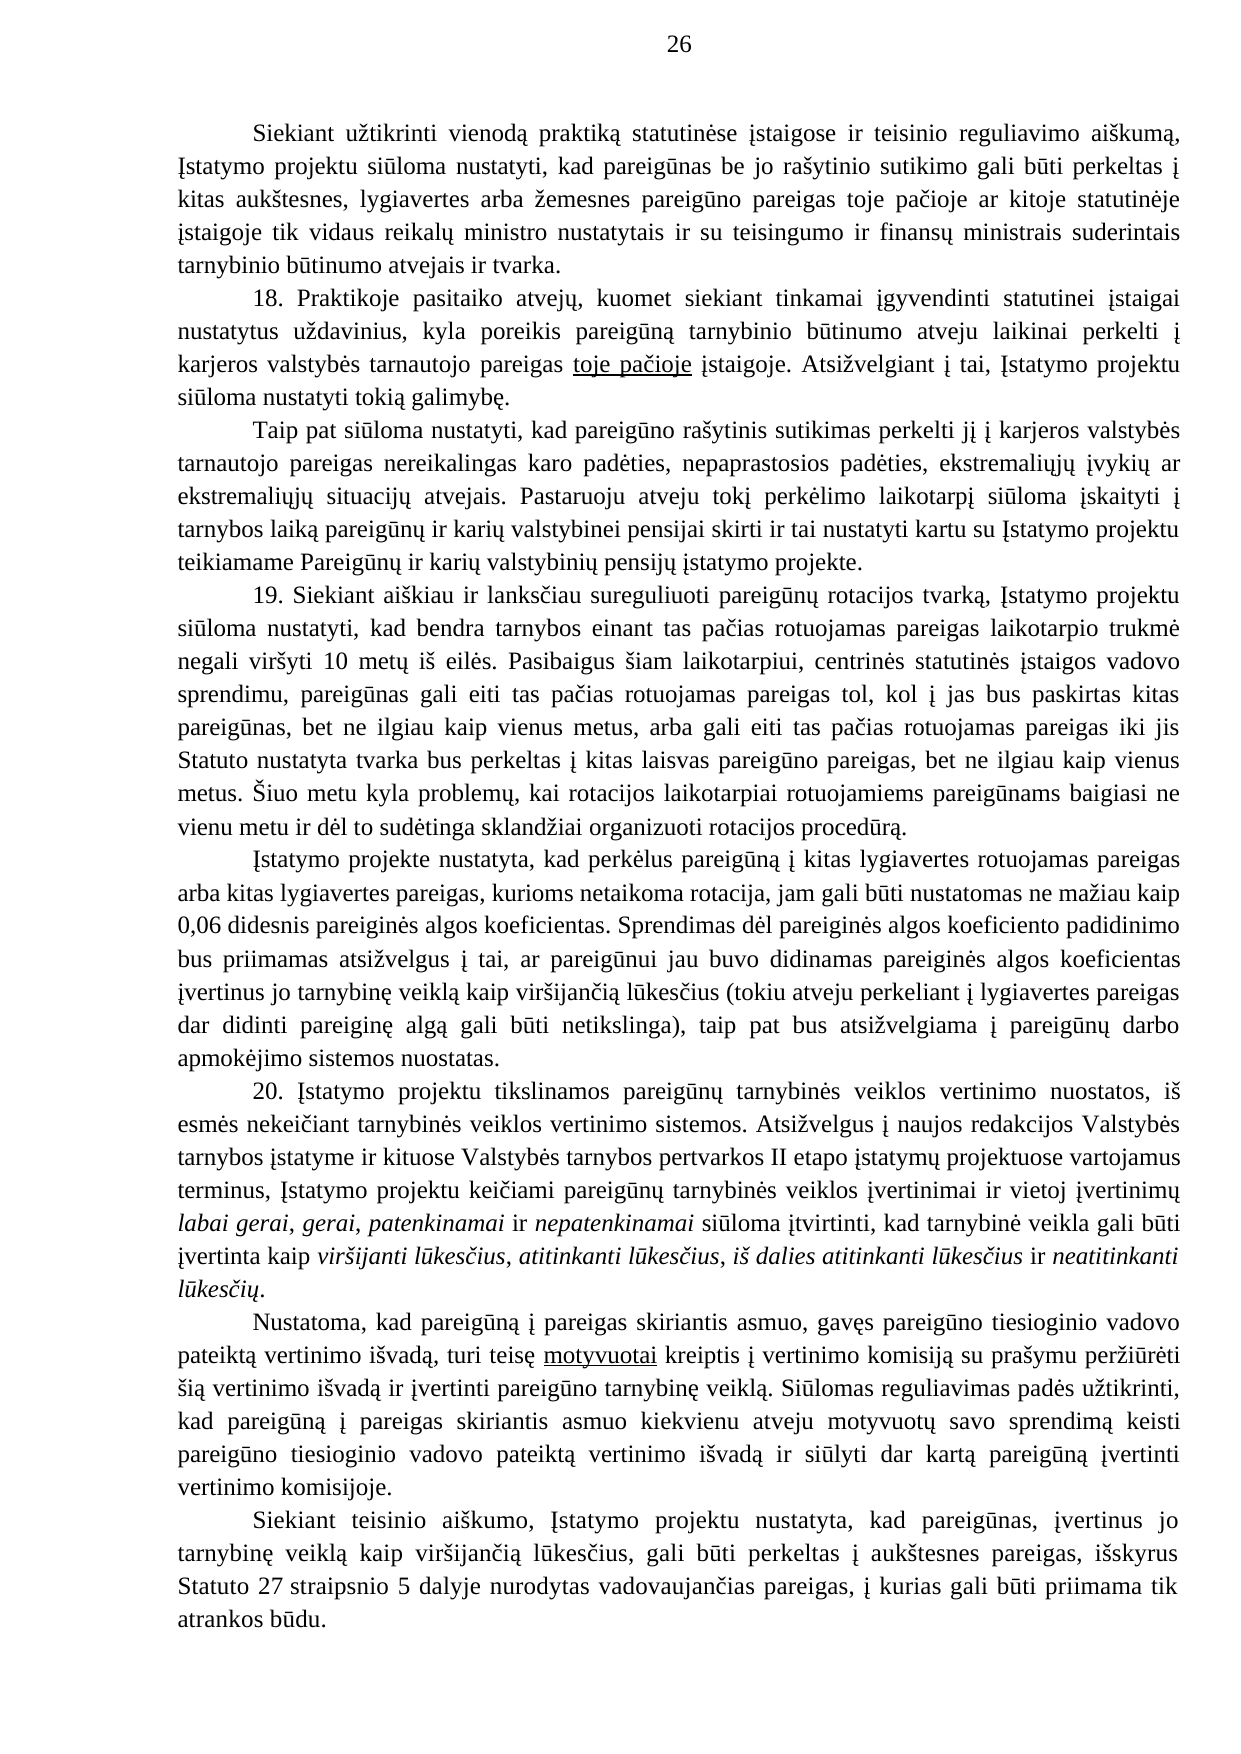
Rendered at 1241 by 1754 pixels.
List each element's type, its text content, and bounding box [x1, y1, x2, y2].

text 19. Siekiant aiškiau ir lanksčiau sureguliuoti pareigūnų rotacijos tvarką, Įstatymo projektu siūloma nustatyti, kad bendra tarnybos einant tas pačias rotuojamas pareigas laikotarpio trukmė negali viršyti 10 metų iš eilės. Pasibaigus šiam laikotarpiui, centrinės statutinės įstaigos vadovo sprendimu, pareigūnas gali eiti tas pačias rotuojamas pareigas tol, kol į jas bus paskirtas kitas pareigūnas, bet ne ilgiau kaip vienus metus, arba gali eiti tas pačias rotuojamas pareigas iki jis Statuto nustatyta tvarka bus perkeltas į kitas laisvas pareigūno pareigas, bet ne ilgiau kaip vienus metus. Šiuo metu kyla problemų, kai rotacijos laikotarpiai rotuojamiems pareigūnams baigiasi ne vienu metu ir dėl to sudėtinga sklandžiai organizuoti rotacijos procedūrą. [177, 580, 1181, 840]
text Įstatymo projekte nustatyta, kad perkėlus pareigūną į kitas lygiavertes rotuojamas pareigas arba kitas lygiavertes pareigas, kurioms netaikoma rotacija, jam gali būti nustatomas ne mažiau kaip 0,06 didesnis pareiginės algos koeficientas. Sprendimas dėl pareiginės algos koeficiento padidinimo bus priimamas atsižvelgus į tai, ar pareigūnui jau buvo didinamas pareiginės algos koeficientas įvertinus jo tarnybinę veiklą kaip viršijančią lūkesčius (tokiu atveju perkeliant į lygiavertes pareigas dar didinti pareiginę algą gali būti netikslinga), taip pat bus atsižvelgiama į pareigūnų darbo apmokėjimo sistemos nuostatas. [177, 844, 1181, 1071]
text Siekiant užtikrinti vienodą praktiką statutinėse įstaigose ir teisinio reguliavimo aiškumą, Įstatymo projektu siūloma nustatyti, kad pareigūnas be jo rašytinio sutikimo gali būti perkeltas į kitas aukštesnes, lygiavertes arba žemesnes pareigūno pareigas toje pačioje ar kitoje statutinėje įstaigoje tik vidaus reikalų ministro nustatytais ir su teisingumo ir finansų ministrais suderintais tarnybinio būtinumo atvejais ir tvarka. [177, 118, 1181, 279]
text 18. Praktikoje pasitaiko atvejų, kuomet siekiant tinkamai įgyvendinti statutinei įstaigai nustatytus uždavinius, kyla poreikis pareigūną tarnybinio būtinumo atveju laikinai perkelti į karjeros valstybės tarnautojo pareigas toje pačioje įstaigoje. Atsižvelgiant į tai, Įstatymo projektu siūloma nustatyti tokią galimybę. [177, 283, 1181, 411]
text 20. Įstatymo projektu tikslinamos pareigūnų tarnybinės veiklos vertinimo nuostatos, iš esmės nekeičiant tarnybinės veiklos vertinimo sistemos. Atsižvelgus į naujos redakcijos Valstybės tarnybos įstatyme ir kituose Valstybės tarnybos pertvarkos II etapo įstatymų projektuose vartojamus terminus, Įstatymo projektu keičiami pareigūnų tarnybinės veiklos įvertinimai ir vietoj įvertinimų labai gerai, gerai, patenkinamai ir nepatenkinamai siūloma įtvirtinti, kad tarnybinė veikla gali būti įvertinta kaip viršijanti lūkesčius, atitinkanti lūkesčius, iš dalies atitinkanti lūkesčius ir neatitinkanti lūkesčių. [177, 1076, 1181, 1303]
text Nustatoma, kad pareigūną į pareigas skiriantis asmuo, gavęs pareigūno tiesioginio vadovo pateiktą vertinimo išvadą, turi teisę motyvuotai kreiptis į vertinimo komisiją su prašymu peržiūrėti šią vertinimo išvadą ir įvertinti pareigūno tarnybinę veiklą. Siūlomas reguliavimas padės užtikrinti, kad pareigūną į pareigas skiriantis asmuo kiekvienu atveju motyvuotų savo sprendimą keisti pareigūno tiesioginio vadovo pateiktą vertinimo išvadą ir siūlyti dar kartą pareigūną įvertinti vertinimo komisijoje. [177, 1307, 1181, 1501]
text Taip pat siūloma nustatyti, kad pareigūno rašytinis sutikimas perkelti jį į karjeros valstybės tarnautojo pareigas nereikalingas karo padėties, nepaprastosios padėties, ekstremaliųjų įvykių ar ekstremaliųjų situacijų atvejais. Pastaruoju atveju tokį perkėlimo laikotarpį siūloma įskaityti į tarnybos laiką pareigūnų ir karių valstybinei pensijai skirti ir tai nustatyti kartu su Įstatymo projektu teikiamame Pareigūnų ir karių valstybinių pensijų įstatymo projekte. [177, 415, 1181, 576]
text Siekiant teisinio aiškumo, Įstatymo projektu nustatyta, kad pareigūnas, įvertinus jo tarnybinę veiklą kaip viršijančią lūkesčius, gali būti perkeltas į aukštesnes pareigas, išskyrus Statuto 27 straipsnio 5 dalyje nurodytas vadovaujančias pareigas, į kurias gali būti priimama tik atrankos būdu. [177, 1505, 1181, 1633]
